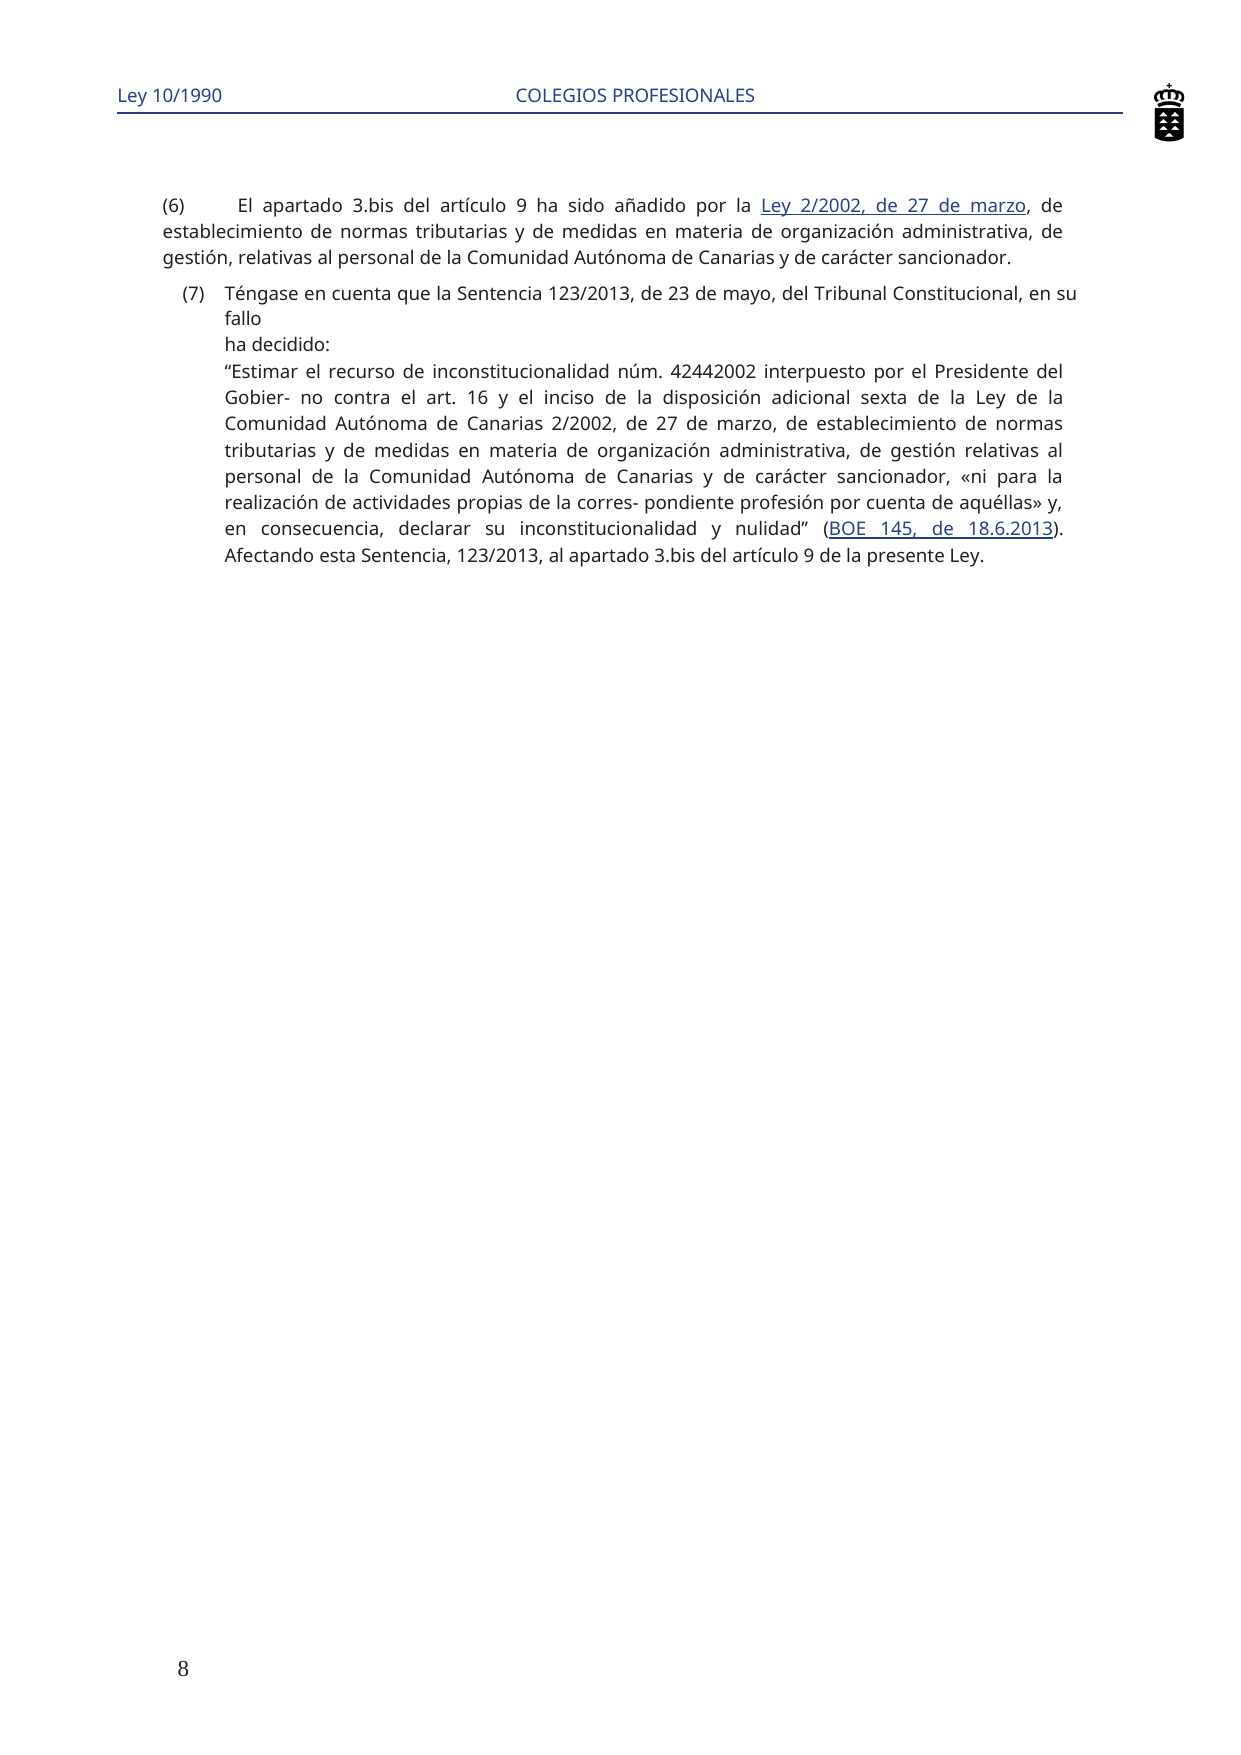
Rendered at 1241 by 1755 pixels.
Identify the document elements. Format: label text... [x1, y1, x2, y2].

list El apartado 3.bis del artículo 9 ha sido añadido por la Ley 2/2002, de 27 de marzo, de establecimiento de normas tributarias y de medidas en materia de organización administrativa, de gestión, relativas al personal de la Comunidad Autónoma de Canarias y de carácter sancionador. [162, 192, 1064, 270]
list Téngase en cuenta que la Sentencia 123/2013, de 23 de mayo, del Tribunal Constitucional, en su fallo [182, 280, 1078, 331]
text ha decidido: [224, 332, 1078, 357]
text “Estimar el recurso de inconstitucionalidad núm. 4244­2002 interpuesto por el Presidente del Gobier- no contra el art. 16 y el inciso de la disposición adicional sexta de la Ley de la Comunidad Autónoma de Canarias 2/2002, de 27 de marzo, de establecimiento de normas tributarias y de medidas en materia de organización administrativa, de gestión relativas al personal de la Comunidad Autónoma de Canarias y de carácter sancionador, «ni para la realización de actividades propias de la corres- pondiente profesión por cuenta de aquéllas» y, en consecuencia, declarar su inconstitucionalidad y nulidad” (BOE 145, de 18.6.2013). Afectando esta Sentencia, 123/2013, al apartado 3.bis del artículo 9 de la presente Ley. [224, 358, 1064, 567]
